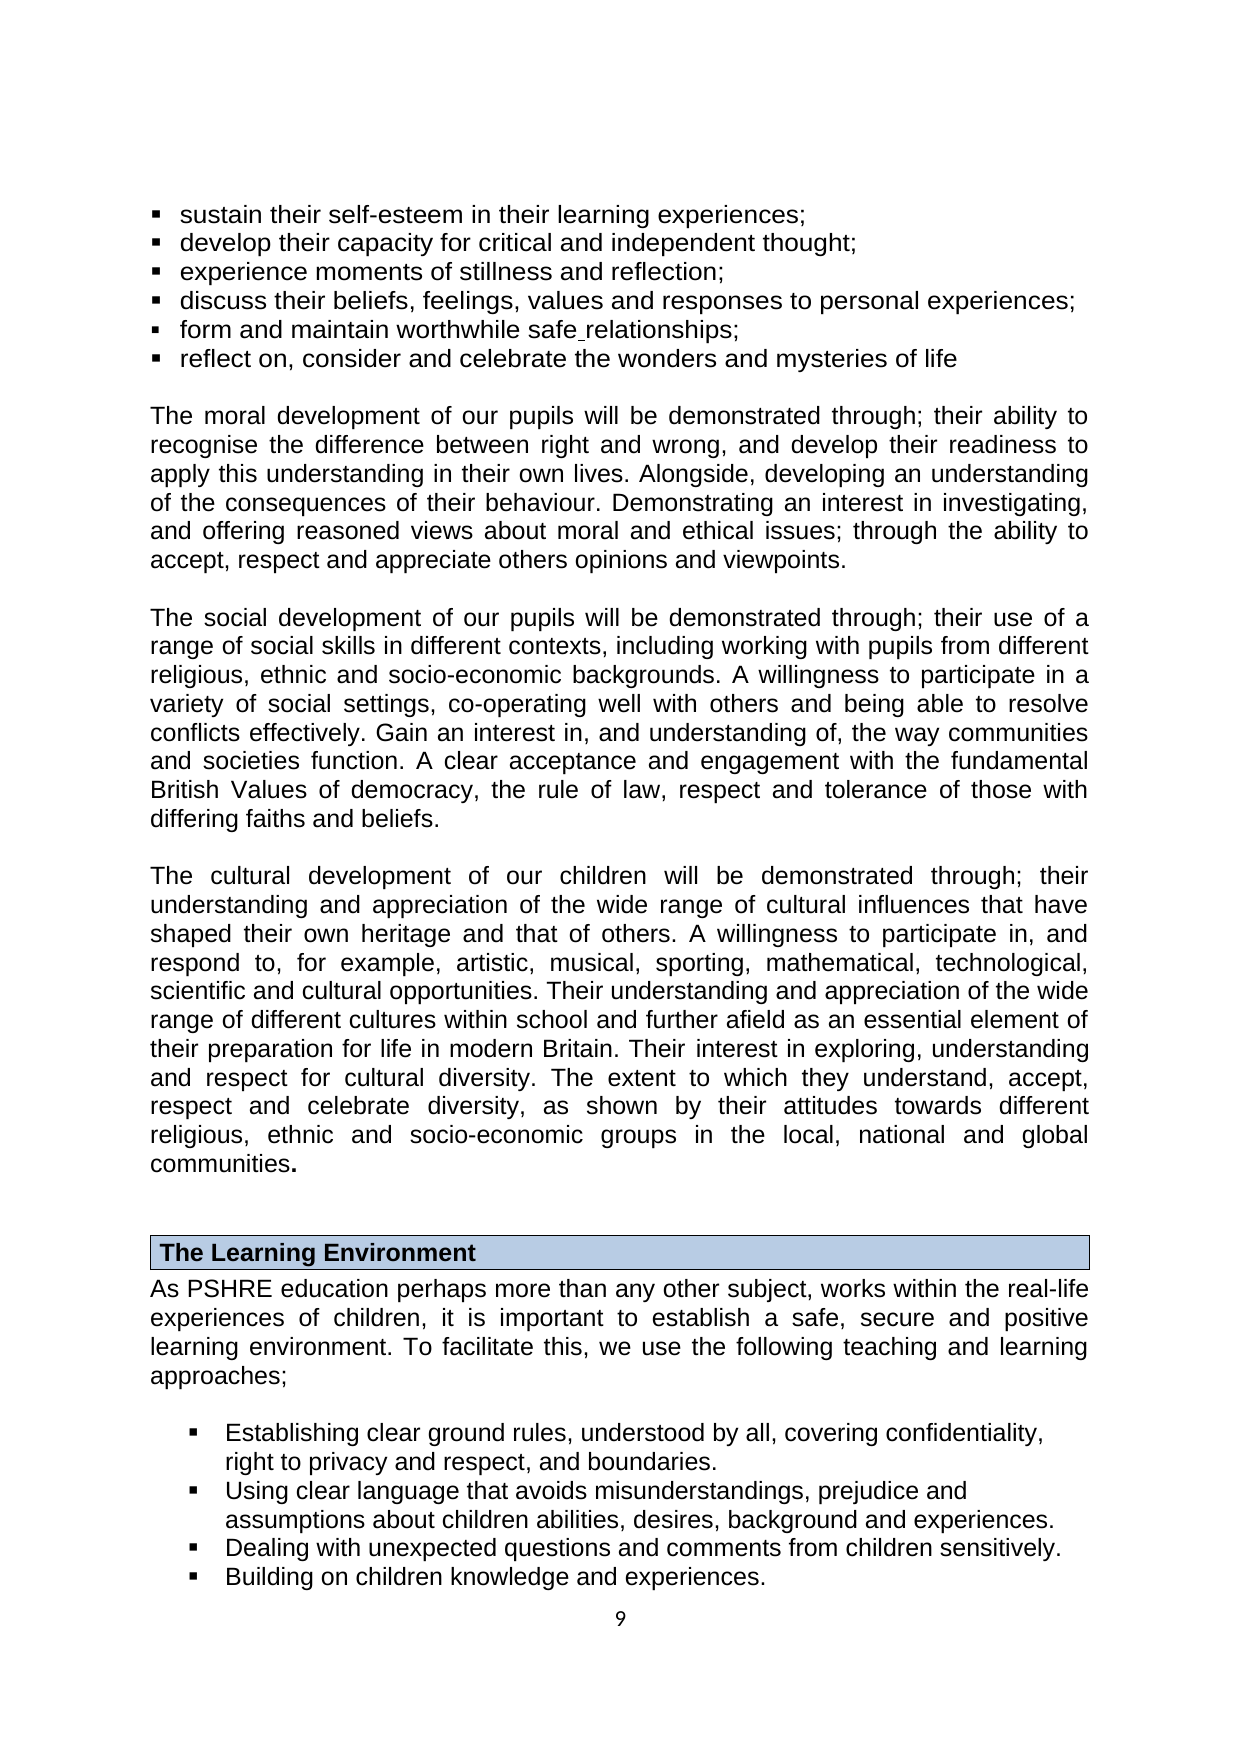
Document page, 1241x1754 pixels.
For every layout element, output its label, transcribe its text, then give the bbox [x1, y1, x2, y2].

list Dealing with unexpected questions and comments from children sensitively. [187, 1533, 1090, 1562]
text The moral development of our pupils will be demonstrated through; their ability to recognise the difference between right and wrong, and develop their readiness to apply this understanding in their own lives. Alongside, developing an understanding of the consequences of their behaviour. Demonstrating an interest in investigating, and offering reasoned views about moral and ethical issues; through the ability to accept, respect and appreciate others opinions and viewpoints. [150, 401, 1090, 574]
list Using clear language that avoids misunderstandings, prejudice and assumptions about children abilities, desires, background and experiences. [187, 1476, 1090, 1533]
text The social development of our pupils will be demonstrated through; their use of a range of social skills in different contexts, including working with pupils from different religious, ethnic and socio-economic backgrounds. A willingness to participate in a variety of social settings, co-operating well with others and being able to resolve conflicts effectively. Gain an interest in, and understanding of, the way communities and societies function. A clear acceptance and engagement with the fundamental British Values of democracy, the rule of law, respect and tolerance of those with differing faiths and beliefs. [150, 603, 1090, 833]
list experience moments of stillness and reflection; [150, 257, 1090, 286]
text The cultural development of our children will be demonstrated through; their understanding and appreciation of the wide range of cultural influences that have shaped their own heritage and that of others. A willingness to participate in, and respond to, for example, artistic, musical, sporting, mathematical, technological, scientific and cultural opportunities. Their understanding and appreciation of the wide range of different cultures within school and further afield as an essential element of their preparation for life in modern Britain. Their interest in exploring, understanding and respect for cultural diversity. The extent to which they understand, accept, respect and celebrate diversity, as shown by their attitudes towards different religious, ethnic and socio-economic groups in the local, national and global communities. [150, 861, 1090, 1178]
subtitle As PSHRE education perhaps more than any other subject, works within the real-life experiences of children, it is important to establish a safe, secure and positive learning environment. To facilitate this, we use the following teaching and learning approaches; [150, 1274, 1090, 1389]
list discuss their beliefs, feelings, values and responses to personal experiences; [150, 286, 1090, 315]
list Building on children knowledge and experiences. [187, 1562, 1090, 1591]
list develop their capacity for critical and independent thought; [150, 228, 1090, 257]
list reflect on, consider and celebrate the wonders and mysteries of life [150, 344, 1090, 373]
list form and maintain worthwhile safe relationships; [150, 315, 1090, 344]
list Establishing clear ground rules, understood by all, covering confidentiality, right to privacy and respect, and boundaries. [187, 1418, 1090, 1476]
subtitle The Learning Environment [151, 1236, 1089, 1269]
list sustain their self-esteem in their learning experiences; [150, 199, 1090, 228]
